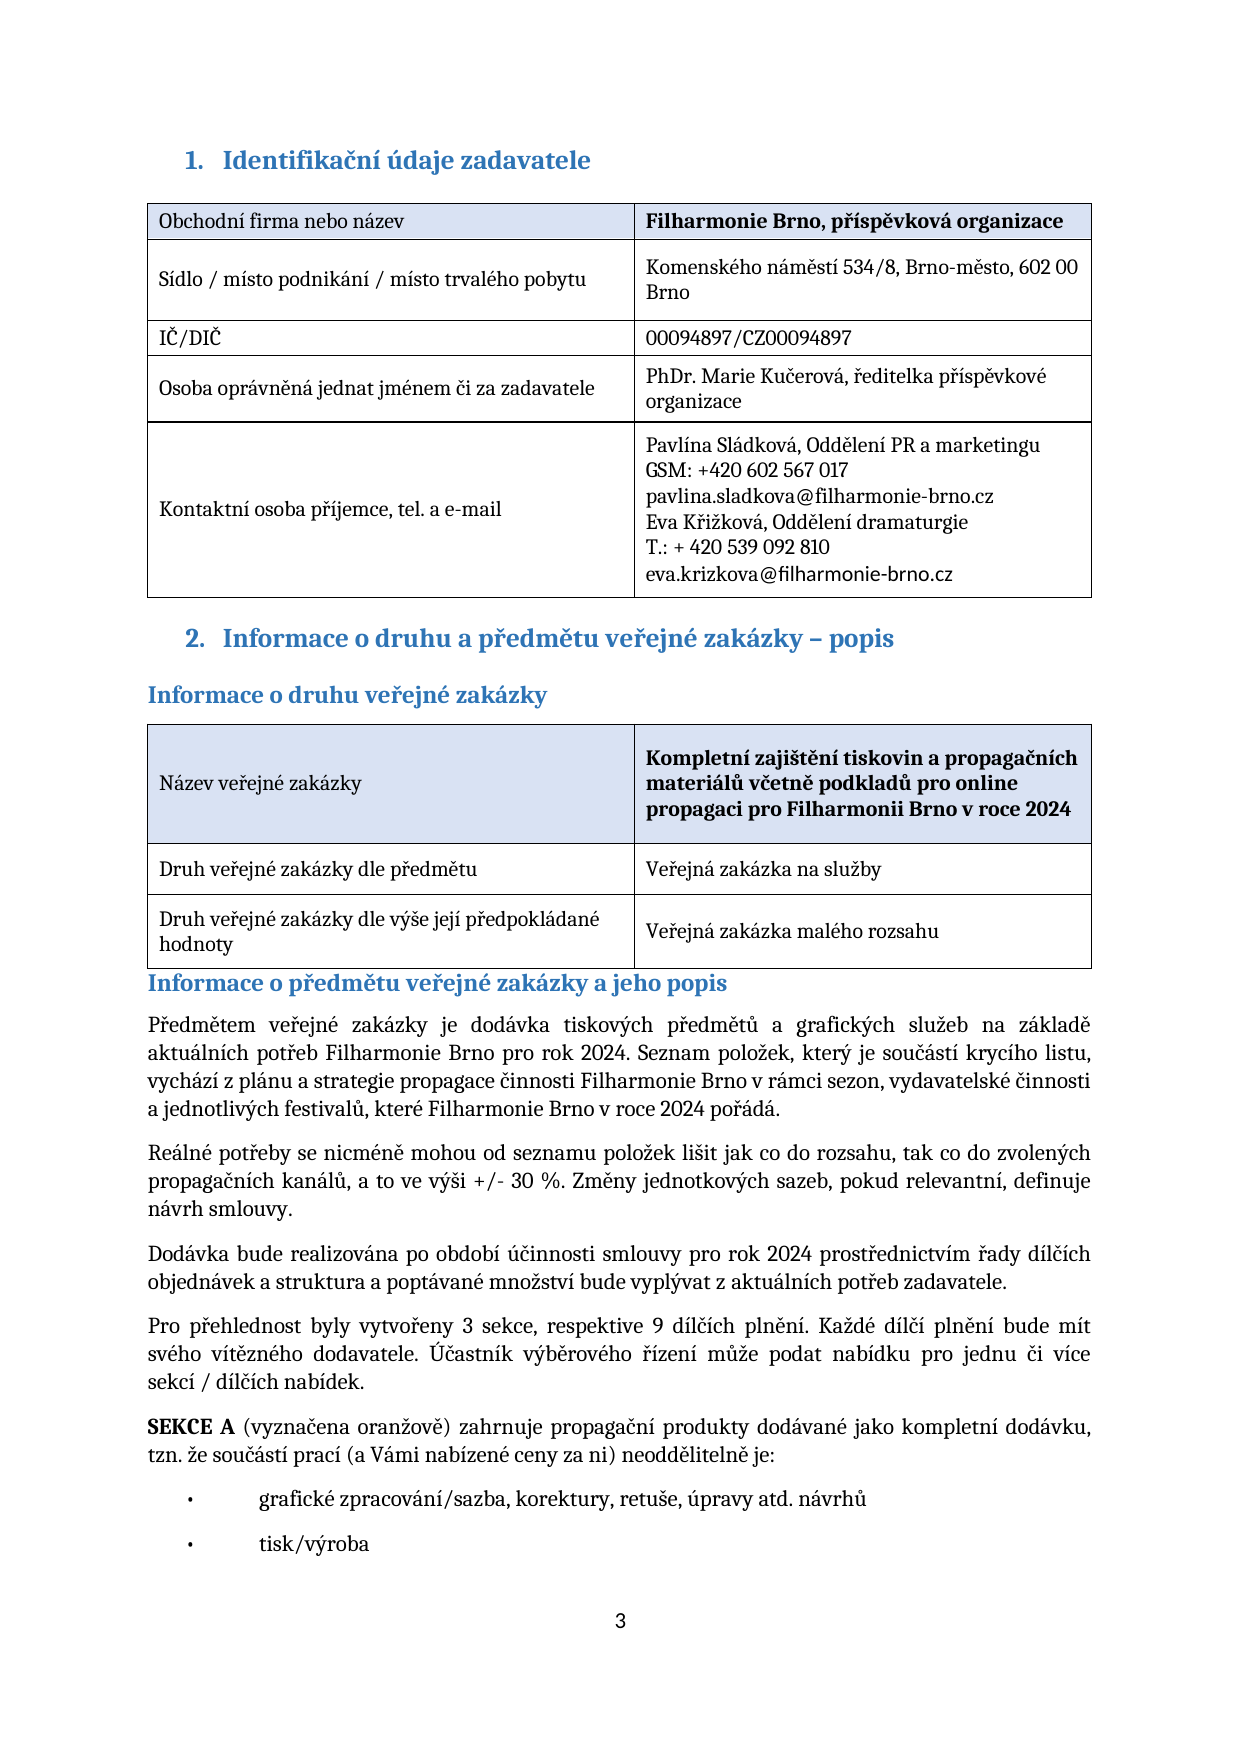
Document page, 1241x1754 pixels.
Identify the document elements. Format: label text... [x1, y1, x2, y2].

table_cell Druh veřejné zakázky dle předmětu [148, 844, 634, 894]
table_cell Veřejná zakázka na služby [635, 844, 1091, 894]
text Předmětem veřejné zakázky je dodávka tiskových předmětů a grafických služeb na základě aktuálních potřeb Filharmonie Brno pro rok 2024. Seznam položek, který je součástí krycího listu, vychází z plánu a strategie propagace činnosti Filharmonie Brno v rámci sezon, vydavatelské činnosti a jednotlivých festivalů, které Filharmonie Brno v roce 2024 pořádá. [148, 1012, 1092, 1122]
table_header Obchodní firma nebo název [148, 204, 634, 238]
subtitle Informace o druhu a předmětu veřejné zakázky – popis [185, 623, 1092, 654]
table_cell Osoba oprávněná jednat jménem či za zadavatele [148, 356, 634, 421]
list tisk/výroba [185, 1531, 1092, 1557]
table_cell Pavlína Sládková, Oddělení PR a marketingu GSM: +420 602 567 017 pavlina.sladkova@filharmonie-brno.cz Eva Křižková, Oddělení dramaturgie T.: + 420 539 092 810 eva.krizkova@filharmonie-brno.cz [635, 423, 1091, 597]
table_cell 00094897/CZ00094897 [635, 321, 1091, 355]
table_cell PhDr. Marie Kučerová, ředitelka příspěvkové organizace [635, 356, 1091, 421]
text Reálné potřeby se nicméně mohou od seznamu položek lišit jak co do rozsahu, tak co do zvolených propagačních kanálů, a to ve výši +/- 30 %. Změny jednotkových sazeb, pokud relevantní, definuje návrh smlouvy. [148, 1140, 1092, 1222]
text Dodávka bude realizována po období účinnosti smlouvy pro rok 2024 prostřednictvím řady dílčích objednávek a struktura a poptávané množství bude vyplývat z aktuálních potřeb zadavatele. [148, 1241, 1092, 1295]
table_header Filharmonie Brno, příspěvková organizace [635, 204, 1091, 238]
text Pro přehlednost byly vytvořeny 3 sekce, respektive 9 dílčích plnění. Každé dílčí plnění bude mít svého vítězného dodavatele. Účastník výběrového řízení může podat nabídku pro jednu či více sekcí / dílčích nabídek. [148, 1313, 1092, 1395]
subtitle Informace o druhu veřejné zakázky [148, 681, 1092, 709]
table_cell Kontaktní osoba příjemce, tel. a e-mail [148, 423, 634, 597]
table_header Název veřejné zakázky [148, 725, 634, 843]
text SEKCE A (vyznačena oranžově) zahrnuje propagační produkty dodávané jako kompletní dodávku, tzn. že součástí prací (a Vámi nabízené ceny za ni) neoddělitelně je: [148, 1413, 1092, 1468]
table_cell IČ/DIČ [148, 321, 634, 355]
subtitle Informace o předmětu veřejné zakázky a jeho popis [148, 969, 1092, 998]
table_cell Druh veřejné zakázky dle výše její předpokládané hodnoty [148, 895, 634, 968]
subtitle Identifikační údaje zadavatele [185, 145, 1092, 176]
table_cell Komenského náměstí 534/8, Brno-město, 602 00 Brno [635, 240, 1091, 319]
table_cell Sídlo / místo podnikání / místo trvalého pobytu [148, 240, 634, 319]
list grafické zpracování/sazba, korektury, retuše, úpravy atd. návrhů [185, 1486, 1092, 1512]
table_header Kompletní zajištění tiskovin a propagačních materiálů včetně podkladů pro online propagaci pro Filharmonii Brno v roce 2024 [635, 725, 1091, 843]
table_cell Veřejná zakázka malého rozsahu [635, 895, 1091, 968]
